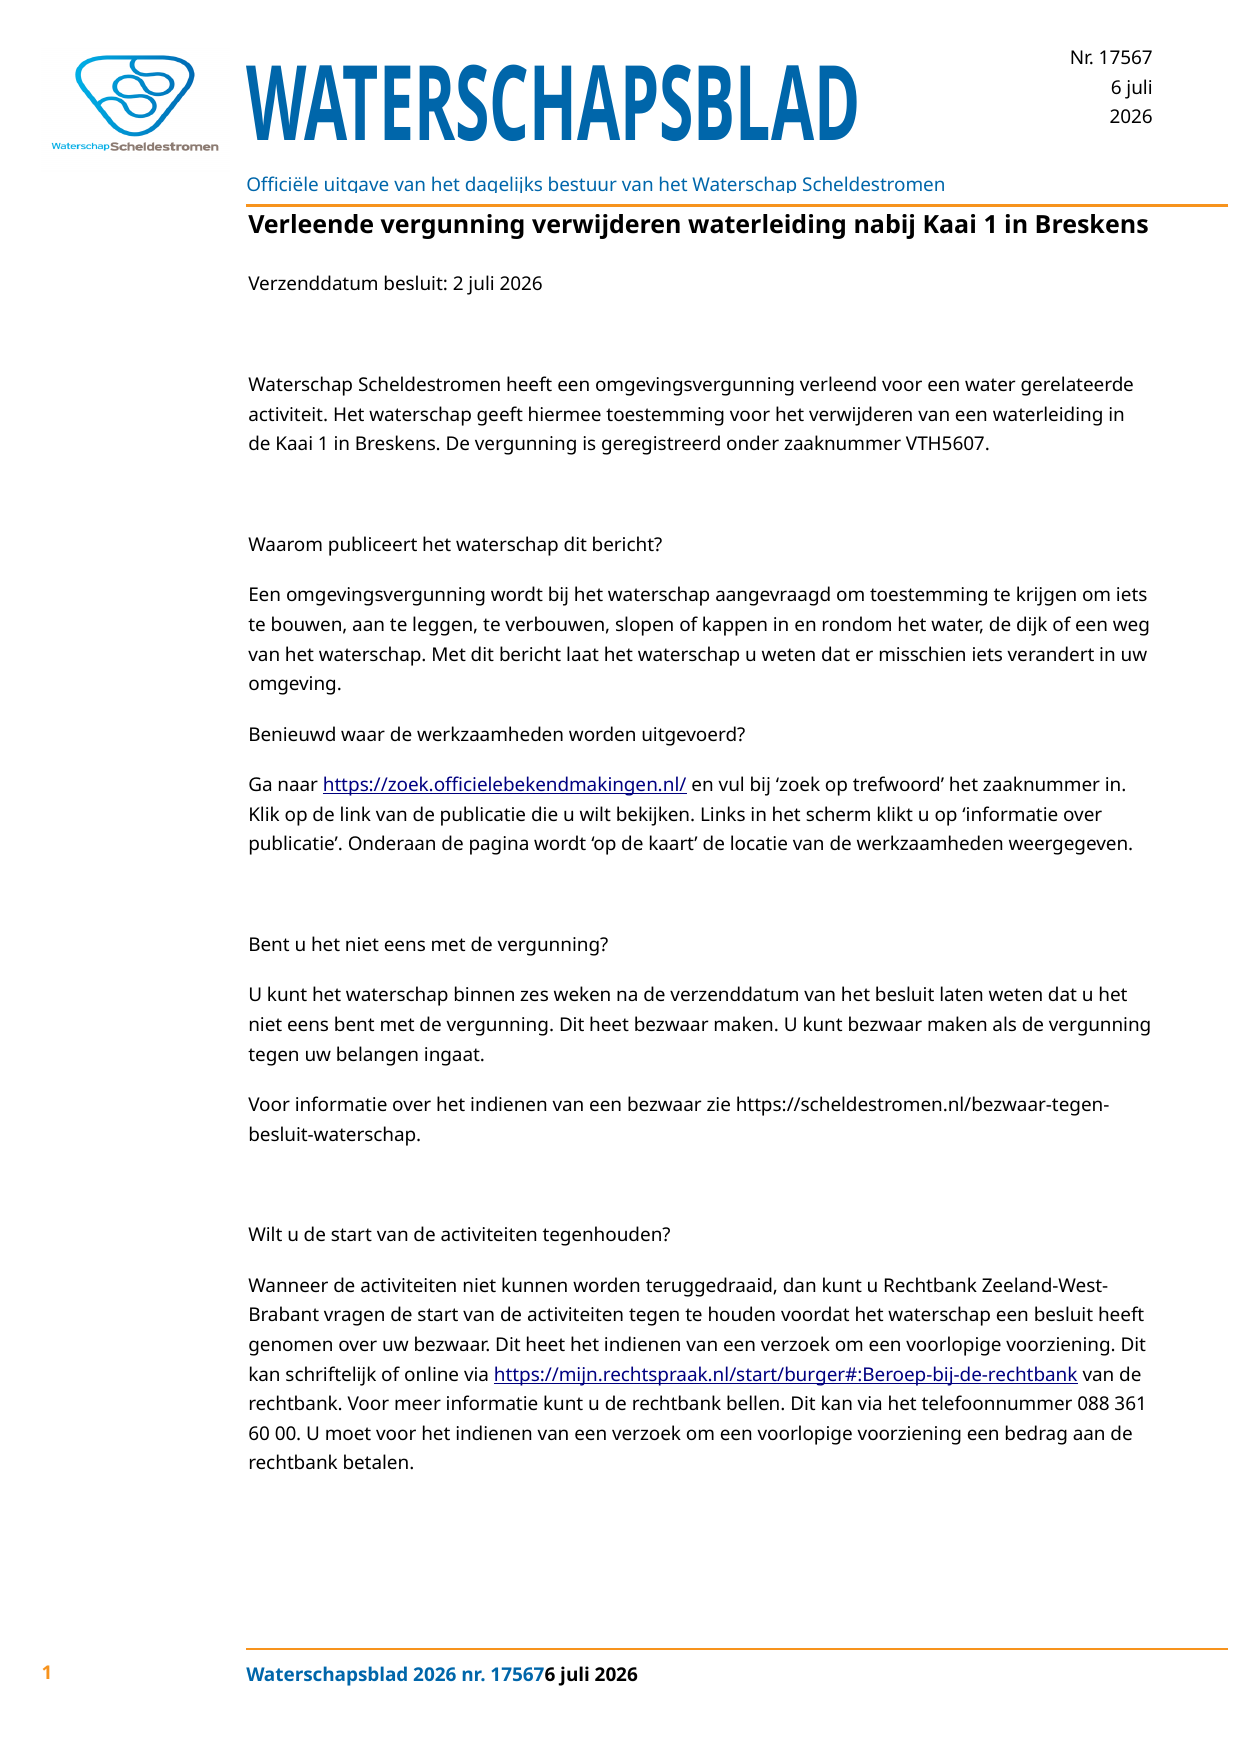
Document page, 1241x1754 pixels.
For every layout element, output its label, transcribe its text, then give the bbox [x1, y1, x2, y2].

picture [41, 47, 231, 172]
text Bent u het niet eens met de vergunning? [248, 931, 1152, 957]
text U kunt het waterschap binnen zes weken na de verzenddatum van het besluit laten weten dat u het niet eens bent met de vergunning. Dit heet bezwaar maken. U kunt bezwaar maken als de vergunning tegen uw belangen ingaat. [248, 982, 1152, 1066]
text Waarom publiceert het waterschap dit bericht? [248, 531, 1152, 557]
text Benieuwd waar de werkzaamheden worden uitgevoerd? [248, 721, 1152, 746]
text Ga naar https://zoek.officielebekendmakingen.nl/ en vul bij ‘zoek op trefwoord’ het zaaknummer in. Klik op de link van de publicatie die u wilt bekijken. Links in het scherm klikt u op ‘informatie over publicatie’. Onderaan de pagina wordt ‘op de kaart’ de locatie van de werkzaamheden weergegeven. [248, 771, 1152, 856]
text Wilt u de start van de activiteiten tegenhouden? [248, 1222, 1152, 1247]
text Waterschap Scheldestromen heeft een omgevingsvergunning verleend voor een water gerelateerde activiteit. Het waterschap geeft hiermee toestemming voor het verwijderen van een waterleiding in de Kaai 1 in Breskens. De vergunning is geregistreerd onder zaaknummer VTH5607. [248, 371, 1152, 456]
text Voor informatie over het indienen van een bezwaar zie https://scheldestromen.nl/bezwaar-tegen-besluit-waterschap. [248, 1091, 1152, 1146]
text Een omgevingsvergunning wordt bij het waterschap aangevraagd om toestemming te krijgen om iets te bouwen, aan te leggen, te verbouwen, slopen of kappen in en rondom het water, de dijk of een weg van het waterschap. Met dit bericht laat het waterschap u weten dat er misschien iets verandert in uw omgeving. [248, 582, 1152, 696]
text Verzenddatum besluit: 2 juli 2026 [248, 270, 1152, 296]
text Verleende vergunning verwijderen waterleiding nabij Kaai 1 in Breskens [248, 207, 1152, 241]
text Wanneer de activiteiten niet kunnen worden teruggedraaid, dan kunt u Rechtbank Zeeland-West-Brabant vragen de start van de activiteiten tegen te houden voordat het waterschap een besluit heeft genomen over uw bezwaar. Dit heet het indienen van een verzoek om een voorlopige voorziening. Dit kan schriftelijk of online via https://mijn.rechtspraak.nl/start/burger#:Beroep-bij-de-rechtbank van de rechtbank. Voor meer informatie kunt u de rechtbank bellen. Dit kan via het telefoonnummer 088 361 60 00. U moet voor het indienen van een verzoek om een voorlopige voorziening een bedrag aan de rechtbank betalen. [248, 1272, 1152, 1475]
